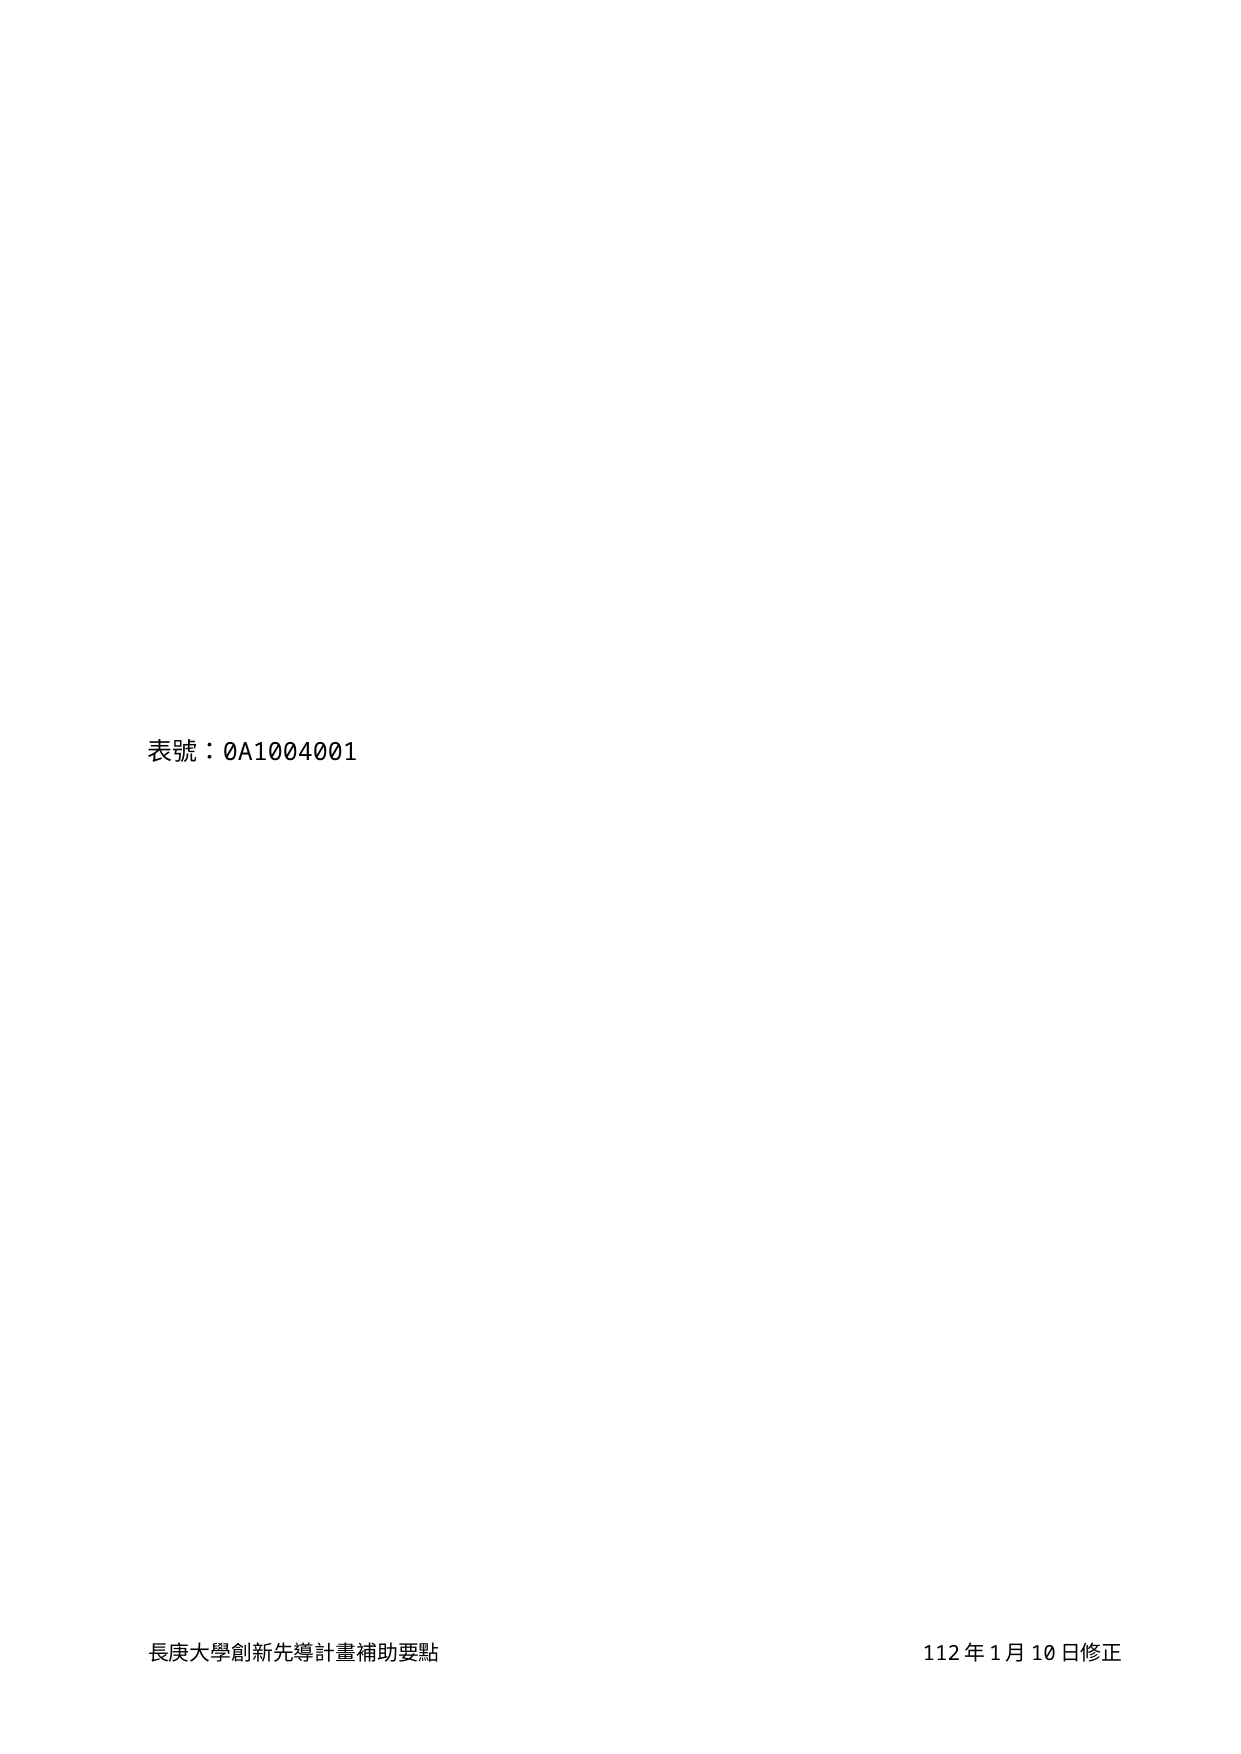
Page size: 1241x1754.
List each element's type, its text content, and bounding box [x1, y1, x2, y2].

text 表號：0A1004001 [148, 708, 1122, 771]
